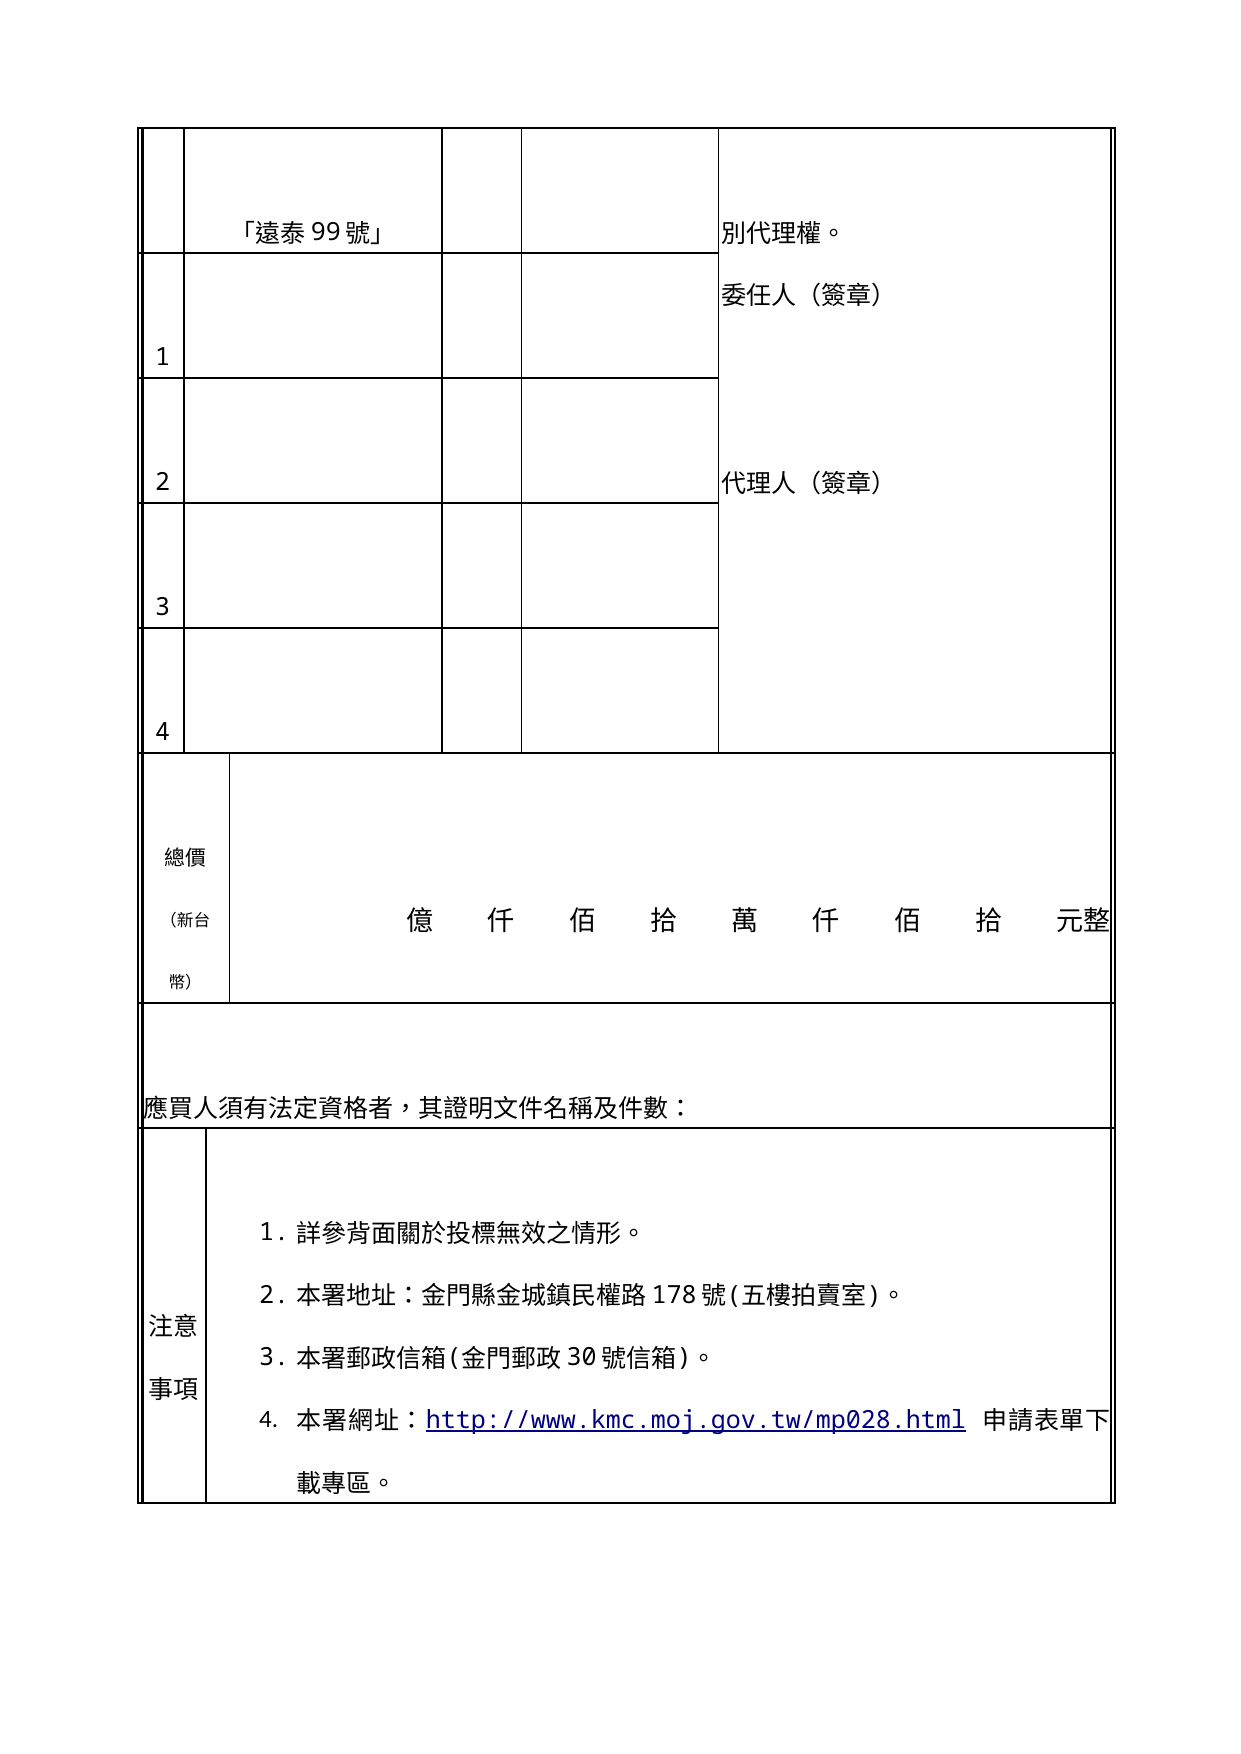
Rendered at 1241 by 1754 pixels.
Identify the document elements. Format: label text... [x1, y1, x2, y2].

table_cell [522, 629, 718, 752]
table_cell [522, 379, 718, 502]
table_cell 億 仟 佰 拾 萬 仟 佰 拾 元整 [230, 754, 1110, 1002]
table_cell 注意事項 [144, 1129, 205, 1502]
table_cell 3 [144, 504, 183, 627]
table_cell [185, 504, 441, 627]
table_cell [144, 129, 183, 252]
table_cell 詳參背面關於投標無效之情形。 本署地址：金門縣金城鎮民權路178號(五樓拍賣室)。 本署郵政信箱(金門郵政30號信箱)。 本署網址：http://www.kmc.moj.gov.tw/mp028.html 申請表單下載專區。 [207, 1129, 1110, 1502]
table_cell [443, 504, 521, 627]
table_cell 總價 （新台幣） [144, 754, 229, 1002]
table_cell 2 [144, 379, 183, 502]
table_cell [185, 379, 441, 502]
table_cell 「遠泰99號」 [185, 129, 441, 252]
table_cell [522, 129, 718, 252]
table_cell 別代理權。 委任人（簽章） 代理人（簽章） [719, 129, 1110, 752]
table_cell [522, 504, 718, 627]
table_cell [443, 379, 521, 502]
table_cell 1 [144, 254, 183, 377]
table_cell [443, 129, 521, 252]
table_cell [185, 254, 441, 377]
table_cell [185, 629, 441, 752]
table_cell 應買人須有法定資格者，其證明文件名稱及件數： [144, 1004, 1110, 1127]
table_cell [443, 629, 521, 752]
table_cell 4 [144, 629, 183, 752]
table_cell [522, 254, 718, 377]
table_cell [443, 254, 521, 377]
